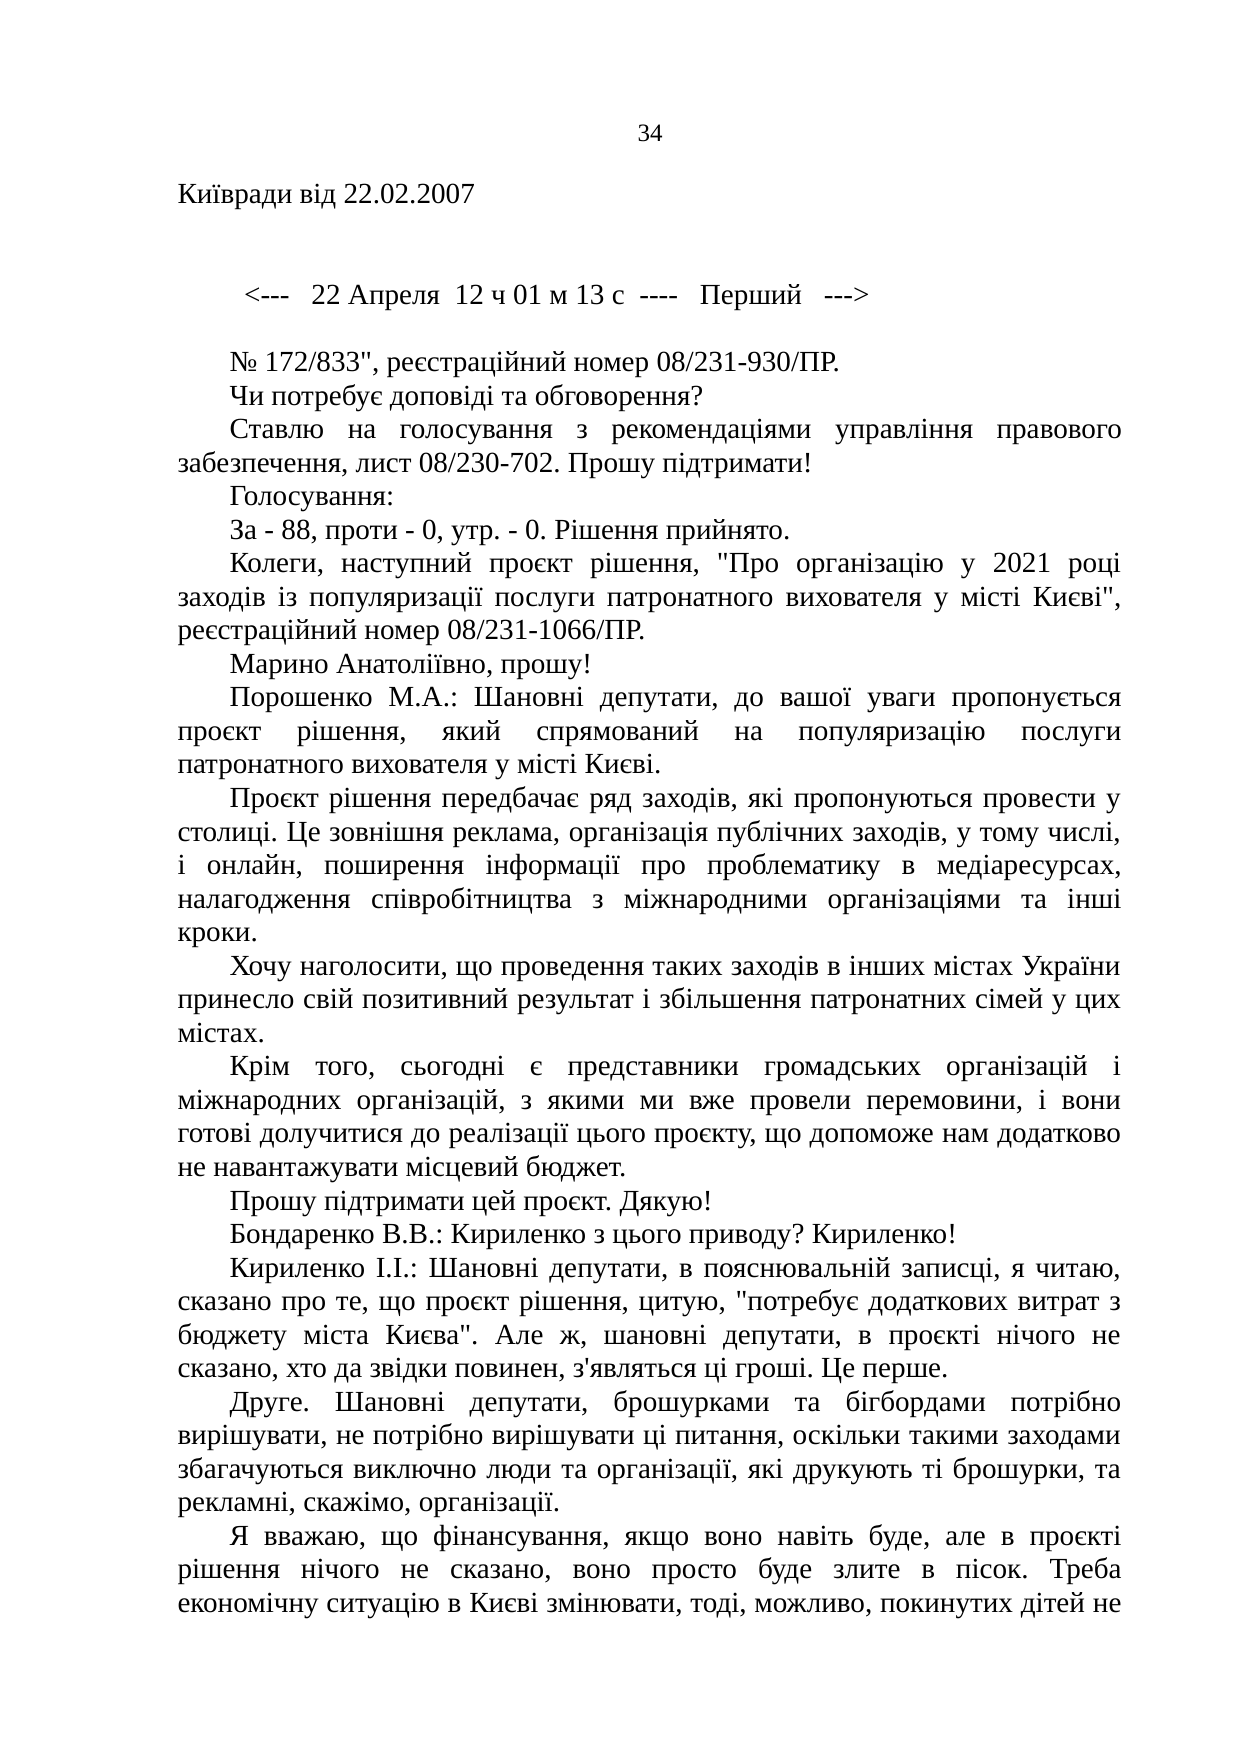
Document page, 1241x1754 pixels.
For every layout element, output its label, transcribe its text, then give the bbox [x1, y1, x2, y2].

text Прошу підтримати цей проєкт. Дякую! [177, 1183, 1122, 1216]
text Кириленко І.І.: Шановні депутати, в пояснювальній записці, я читаю, сказано про те, що проєкт рішення, цитую, "потребує додаткових витрат з бюджету міста Києва". Але ж, шановні депутати, в проєкті нічого не сказано, хто да звідки повинен, з'являться ці гроші. Це перше. [177, 1250, 1122, 1384]
text Порошенко М.А.: Шановні депутати, до вашої уваги пропонується проєкт рішення, який спрямований на популяризацію послуги патронатного вихователя у місті Києві. [177, 679, 1122, 780]
text № 172/833", реєстраційний номер 08/231-930/ПР. [177, 344, 1122, 378]
text Чи потребує доповіді та обговорення? [177, 378, 1122, 411]
text Крім того, сьогодні є представники громадських організацій і міжнародних організацій, з якими ми вже провели перемовини, і вони готові долучитися до реалізації цього проєкту, що допоможе нам додатково не навантажувати місцевий бюджет. [177, 1048, 1122, 1183]
text Ставлю на голосування з рекомендаціями управління правового забезпечення, лист 08/230-702. Прошу підтримати! [177, 411, 1122, 478]
text Хочу наголосити, що проведення таких заходів в інших містах України принесло свій позитивний результат і збільшення патронатних сімей у цих містах. [177, 948, 1122, 1048]
text Проєкт рішення передбачає ряд заходів, які пропонуються провести у столиці. Це зовнішня реклама, організація публічних заходів, у тому числі, і онлайн, поширення інформації про проблематику в медіаресурсах, налагодження співробітництва з міжнародними організаціями та інші кроки. [177, 780, 1122, 948]
text Друге. Шановні депутати, брошурками та бігбордами потрібно вирішувати, не потрібно вирішувати ці питання, оскільки такими заходами збагачуються виключно люди та організації, які друкують ті брошурки, та рекламні, скажімо, організації. [177, 1384, 1122, 1518]
text Марино Анатоліївно, прошу! [177, 646, 1122, 679]
text Я вважаю, що фінансування, якщо воно навіть буде, але в проєкті рішення нічого не сказано, воно просто буде злите в пісок. Треба економічну ситуацію в Києві змінювати, тоді, можливо, покинутих дітей не [177, 1518, 1122, 1619]
text Колеги, наступний проєкт рішення, "Про організацію у 2021 році заходів із популяризації послуги патронатного вихователя у місті Києві", реєстраційний номер 08/231-1066/ПР. [177, 545, 1122, 646]
text <--- 22 Апреля 12 ч 01 м 13 с ---- Перший ---> [177, 277, 1122, 311]
text Голосування: [177, 478, 1122, 512]
text За - 88, проти - 0, утр. - 0. Рішення прийнято. [177, 512, 1122, 545]
text Бондаренко В.В.: Кириленко з цього приводу? Кириленко! [177, 1216, 1122, 1250]
text Київради від 22.02.2007 [177, 176, 1122, 210]
